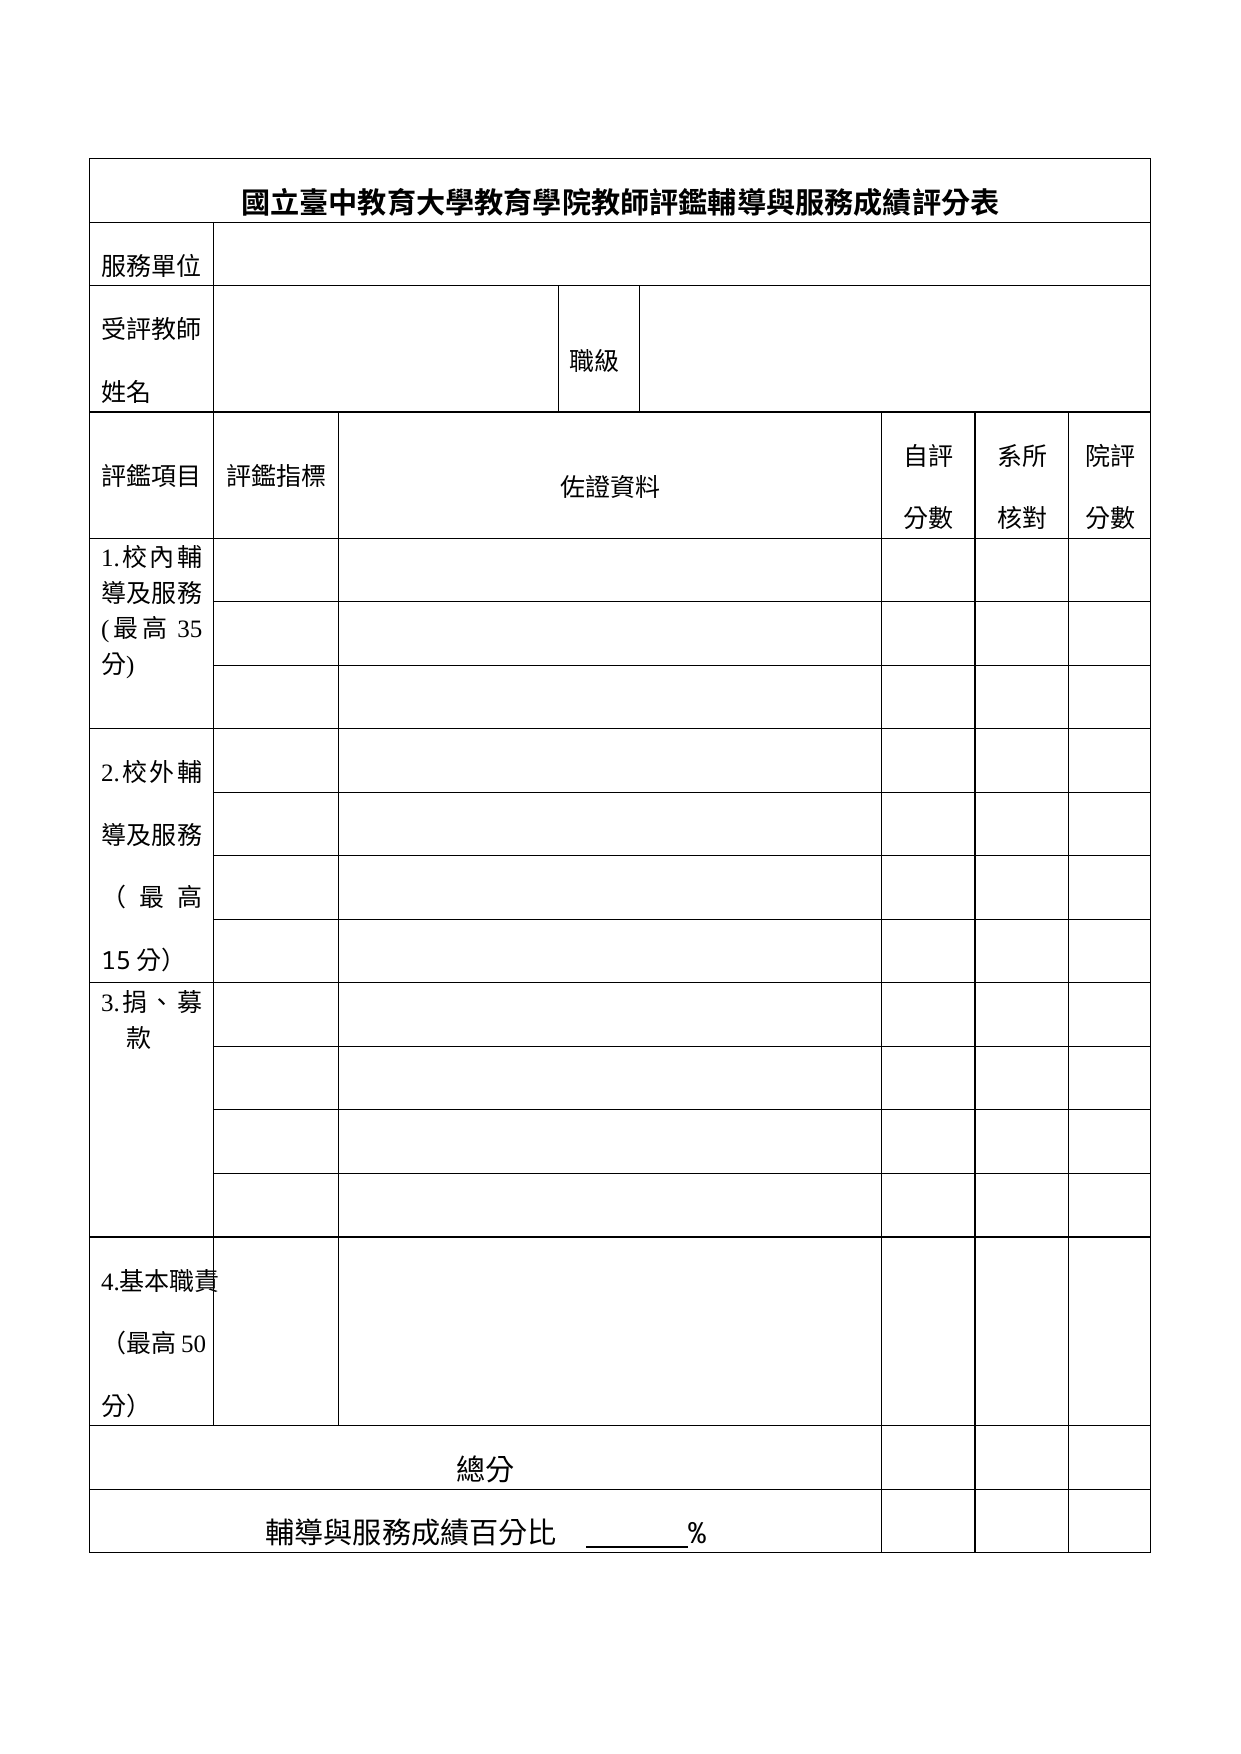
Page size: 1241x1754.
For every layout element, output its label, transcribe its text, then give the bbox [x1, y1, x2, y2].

table_cell 評鑑指標 [214, 413, 338, 537]
table_cell [339, 856, 881, 919]
table_cell 服務單位 [90, 223, 213, 285]
table_cell [976, 920, 1068, 982]
table_cell [976, 1238, 1068, 1425]
table_cell [214, 983, 338, 1046]
table_cell [214, 856, 338, 919]
table_cell [976, 1174, 1068, 1236]
table_cell [1069, 1174, 1150, 1236]
table_cell [1069, 1426, 1150, 1488]
table_cell [882, 1490, 974, 1552]
table_cell 評鑑項目 [90, 413, 213, 537]
table_cell [882, 1110, 974, 1173]
table_cell [1069, 602, 1150, 664]
table_cell [976, 1490, 1068, 1552]
table_cell [976, 729, 1068, 792]
table_cell [976, 1047, 1068, 1109]
table_cell 佐證資料 [339, 413, 881, 537]
table_cell [214, 920, 338, 982]
table_cell [976, 983, 1068, 1046]
table_cell 總分 [90, 1426, 881, 1488]
table_cell [1069, 920, 1150, 982]
table_cell [1069, 1047, 1150, 1109]
table_cell [339, 793, 881, 855]
table_cell [214, 286, 558, 411]
table_cell [882, 729, 974, 792]
table_cell [339, 920, 881, 982]
table_cell [339, 602, 881, 664]
table_cell [1069, 666, 1150, 728]
table_cell [882, 983, 974, 1046]
table_cell [214, 1238, 338, 1425]
table_cell [976, 793, 1068, 855]
table_cell 職級 [559, 286, 639, 411]
table_cell [882, 920, 974, 982]
table_cell [339, 729, 881, 792]
table_cell [976, 666, 1068, 728]
table_cell [214, 666, 338, 728]
table_cell [882, 856, 974, 919]
table_cell [214, 539, 338, 601]
table_cell [339, 666, 881, 728]
table_cell [882, 1047, 974, 1109]
table_cell [976, 602, 1068, 664]
table_cell [339, 983, 881, 1046]
table_cell [1069, 729, 1150, 792]
table_cell [976, 856, 1068, 919]
table_cell [339, 539, 881, 601]
table_cell [339, 1047, 881, 1109]
table_cell [882, 1174, 974, 1236]
table_cell 院評分數 [1069, 413, 1150, 537]
table_cell [882, 666, 974, 728]
table_cell [214, 1047, 338, 1109]
table_cell [339, 1110, 881, 1173]
table_cell 1.校內輔導及服務(最高35分) [90, 539, 213, 728]
table_cell 4.基本職責（最高50分） [90, 1238, 213, 1425]
table_cell 3.捐、募款 [90, 983, 213, 1236]
table_cell [882, 1426, 974, 1488]
table_cell 2.校外輔導及服務（最高15分） [90, 729, 213, 982]
table_cell [1069, 1490, 1150, 1552]
table_cell [882, 1238, 974, 1425]
table_cell [214, 1174, 338, 1236]
table_cell [1069, 539, 1150, 601]
table_cell [1069, 1238, 1150, 1425]
table_cell 自評分數 [882, 413, 974, 537]
table_cell [882, 539, 974, 601]
table_cell 輔導與服務成績百分比 % [90, 1490, 881, 1552]
table_cell [1069, 856, 1150, 919]
table_cell [339, 1238, 881, 1425]
table_cell [976, 1110, 1068, 1173]
table_cell 受評教師 姓名 [90, 286, 213, 411]
table_header 國立臺中教育大學教育學院教師評鑑輔導與服務成績評分表 [90, 159, 1150, 222]
table_cell [640, 286, 1150, 411]
table_cell [339, 1174, 881, 1236]
table_cell [1069, 1110, 1150, 1173]
table_cell [214, 1110, 338, 1173]
table_cell [1069, 983, 1150, 1046]
table_cell [882, 793, 974, 855]
table_cell [214, 223, 1150, 285]
table_cell [214, 793, 338, 855]
table_cell 系所核對 [976, 413, 1068, 537]
table_cell [214, 729, 338, 792]
table_cell [976, 539, 1068, 601]
table_cell [1069, 793, 1150, 855]
table_cell [976, 1426, 1068, 1488]
table_cell [882, 602, 974, 664]
table_cell [214, 602, 338, 664]
